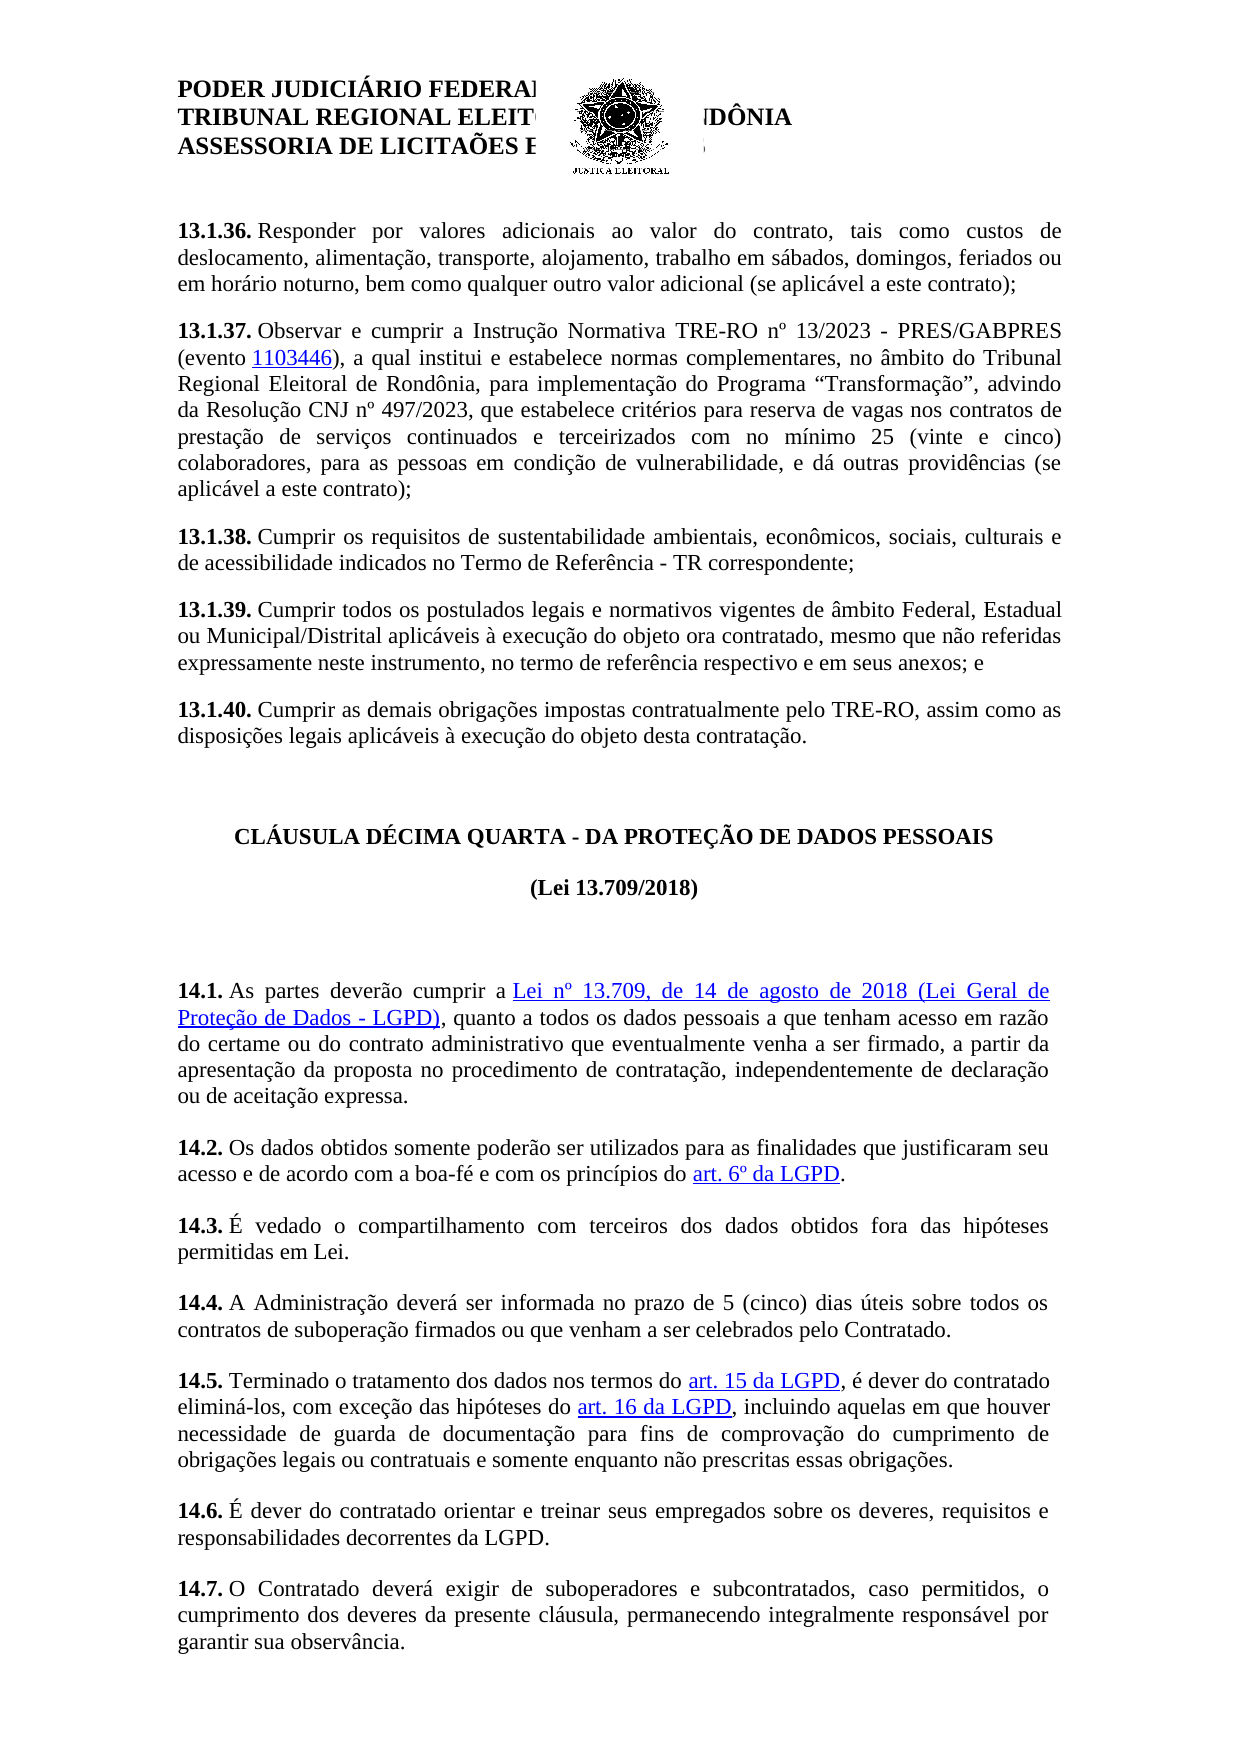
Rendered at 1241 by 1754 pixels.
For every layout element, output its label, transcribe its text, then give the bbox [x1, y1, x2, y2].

text 13.1.39. Cumprir todos os postulados legais e normativos vigentes de âmbito Federal, Estadual ou Municipal/Distrital aplicáveis à execução do objeto ora contratado, mesmo que não referidas expressamente neste instrumento, no termo de referência respectivo e em seus anexos; e [177, 596, 1063, 675]
text (Lei 13.709/2018) [177, 874, 1051, 901]
text CLÁUSULA DÉCIMA QUARTA - DA PROTEÇÃO DE DADOS PESSOAIS [177, 823, 1051, 849]
text 13.1.40. Cumprir as demais obrigações impostas contratualmente pelo TRE-RO, assim como as disposições legais aplicáveis à execução do objeto desta contratação. [177, 696, 1063, 749]
text 14.4. A Administração deverá ser informada no prazo de 5 (cinco) dias úteis sobre todos os contratos de suboperação firmados ou que venham a ser celebrados pelo Contratado. [177, 1289, 1051, 1342]
text 14.3. É vedado o compartilhamento com terceiros dos dados obtidos fora das hipóteses permitidas em Lei. [177, 1212, 1051, 1264]
text 14.1. As partes deverão cumprir a Lei nº 13.709, de 14 de agosto de 2018 (Lei Geral de Proteção de Dados - LGPD), quanto a todos os dados pessoais a que tenham acesso em razão do certame ou do contrato administrativo que eventualmente venha a ser firmado, a partir da apresentação da proposta no procedimento de contratação, independentemente de declaração ou de aceitação expressa. [177, 977, 1051, 1109]
text 14.2. Os dados obtidos somente poderão ser utilizados para as finalidades que justificaram seu acesso e de acordo com a boa-fé e com os princípios do art. 6º da LGPD. [177, 1134, 1051, 1187]
text 14.6. É dever do contratado orientar e treinar seus empregados sobre os deveres, requisitos e responsabilidades decorrentes da LGPD. [177, 1497, 1051, 1550]
text 13.1.38. Cumprir os requisitos de sustentabilidade ambientais, econômicos, sociais, culturais e de acessibilidade indicados no Termo de Referência - TR correspondente; [177, 523, 1063, 575]
text 13.1.37. Observar e cumprir a Instrução Normativa TRE-RO nº 13/2023 - PRES/GABPRES (evento 1103446), a qual institui e estabelece normas complementares, no âmbito do Tribunal Regional Eleitoral de Rondônia, para implementação do Programa “Transformação”, advindo da Resolução CNJ nº 497/2023, que estabelece critérios para reserva de vagas nos contratos de prestação de serviços continuados e terceirizados com no mínimo 25 (vinte e cinco) colaboradores, para as pessoas em condição de vulnerabilidade, e dá outras providências (se aplicável a este contrato); [177, 317, 1063, 502]
text 14.7. O Contratado deverá exigir de suboperadores e subcontratados, caso permitidos, o cumprimento dos deveres da presente cláusula, permanecendo integralmente responsável por garantir sua observância. [177, 1575, 1051, 1654]
text 14.5. Terminado o tratamento dos dados nos termos do art. 15 da LGPD, é dever do contratado eliminá-los, com exceção das hipóteses do art. 16 da LGPD, incluindo aquelas em que houver necessidade de guarda de documentação para fins de comprovação do cumprimento de obrigações legais ou contratuais e somente enquanto não prescritas essas obrigações. [177, 1367, 1051, 1472]
text 13.1.36. Responder por valores adicionais ao valor do contrato, tais como custos de deslocamento, alimentação, transporte, alojamento, trabalho em sábados, domingos, feriados ou em horário noturno, bem como qualquer outro valor adicional (se aplicável a este contrato); [177, 217, 1063, 297]
